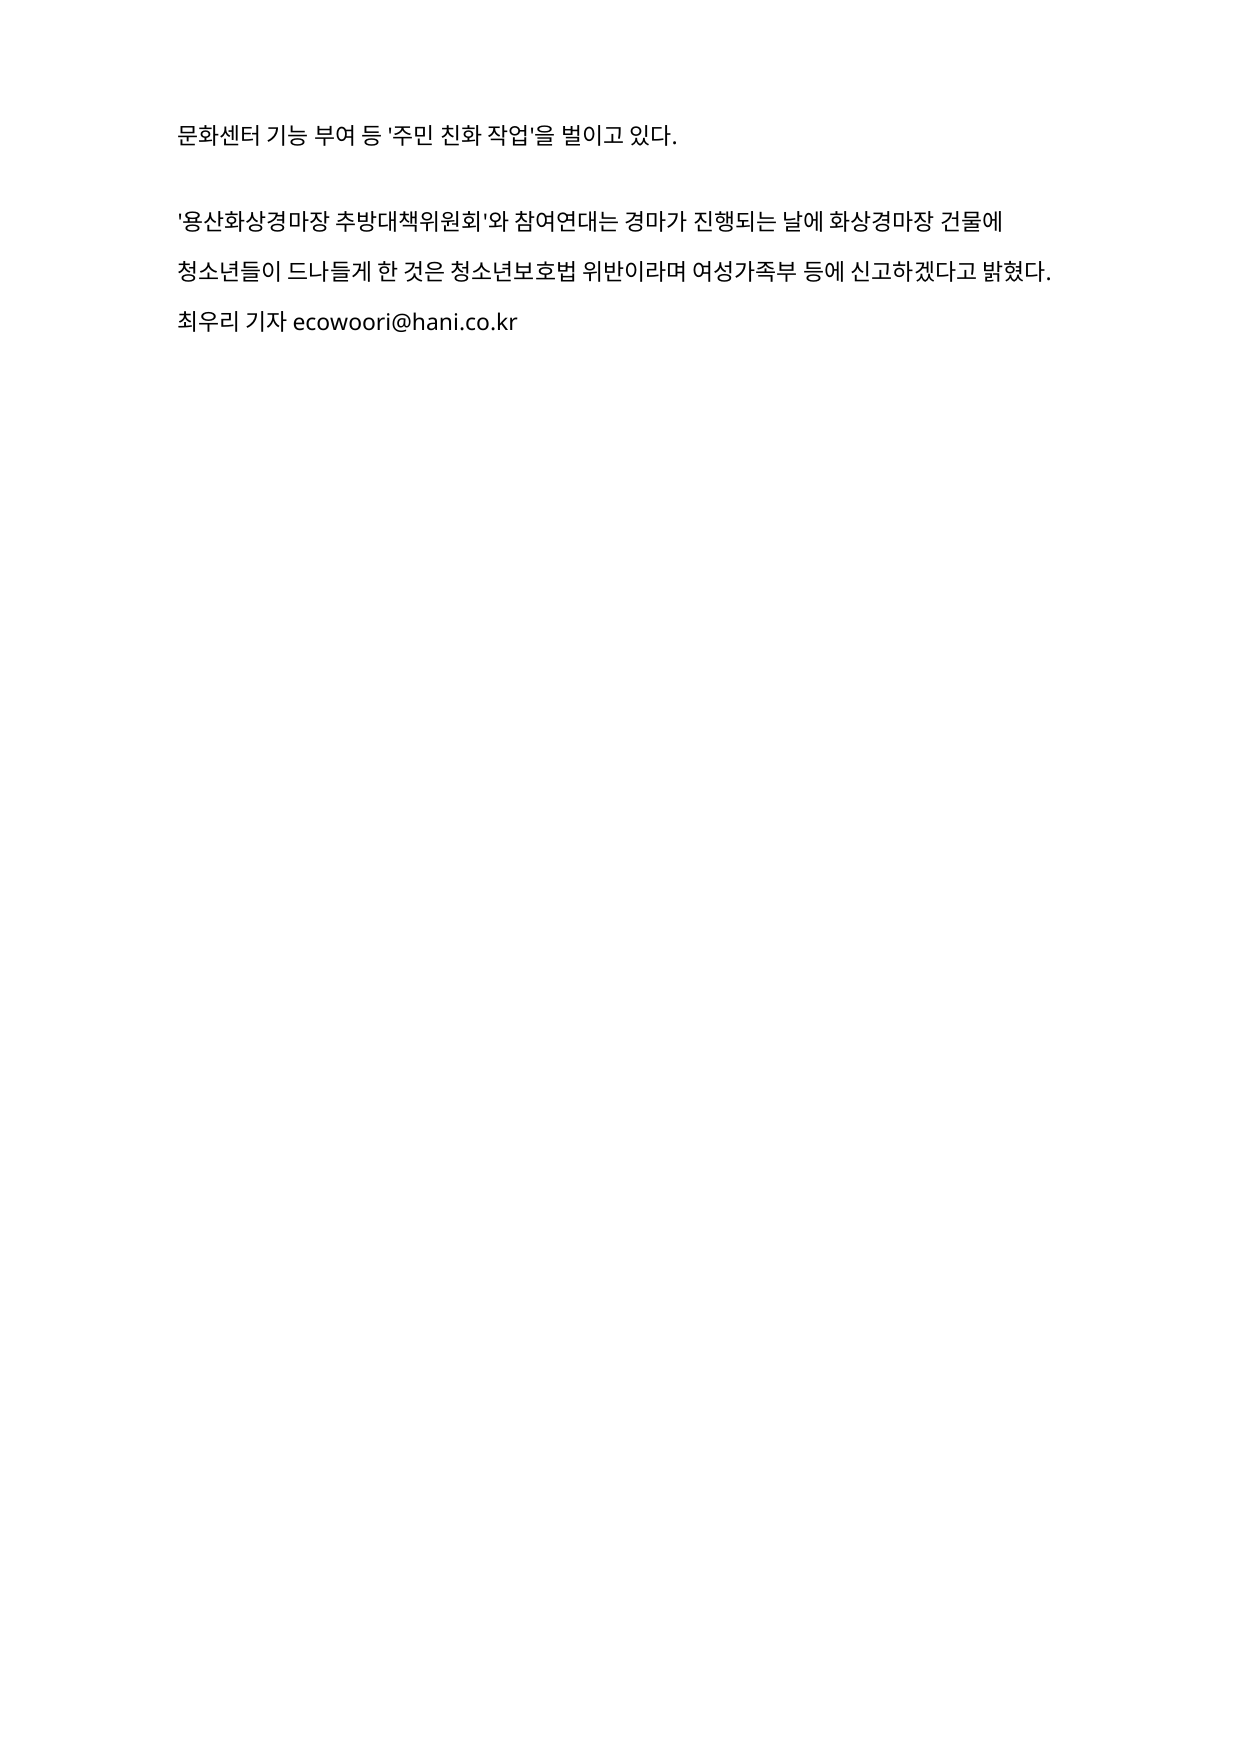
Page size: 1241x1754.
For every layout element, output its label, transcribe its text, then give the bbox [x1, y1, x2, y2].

text 문화센터 기능 부여 등 '주민 친화 작업'을 벌이고 있다. '용산화상경마장 추방대책위원회'와 참여연대는 경마가 진행되는 날에 화상경마장 건물에 청소년들이 드나들게 한 것은 청소년보호법 위반이라며 여성가족부 등에 신고하겠다고 밝혔다. 최우리 기자ecowoori@hani.co.kr [177, 118, 1063, 337]
